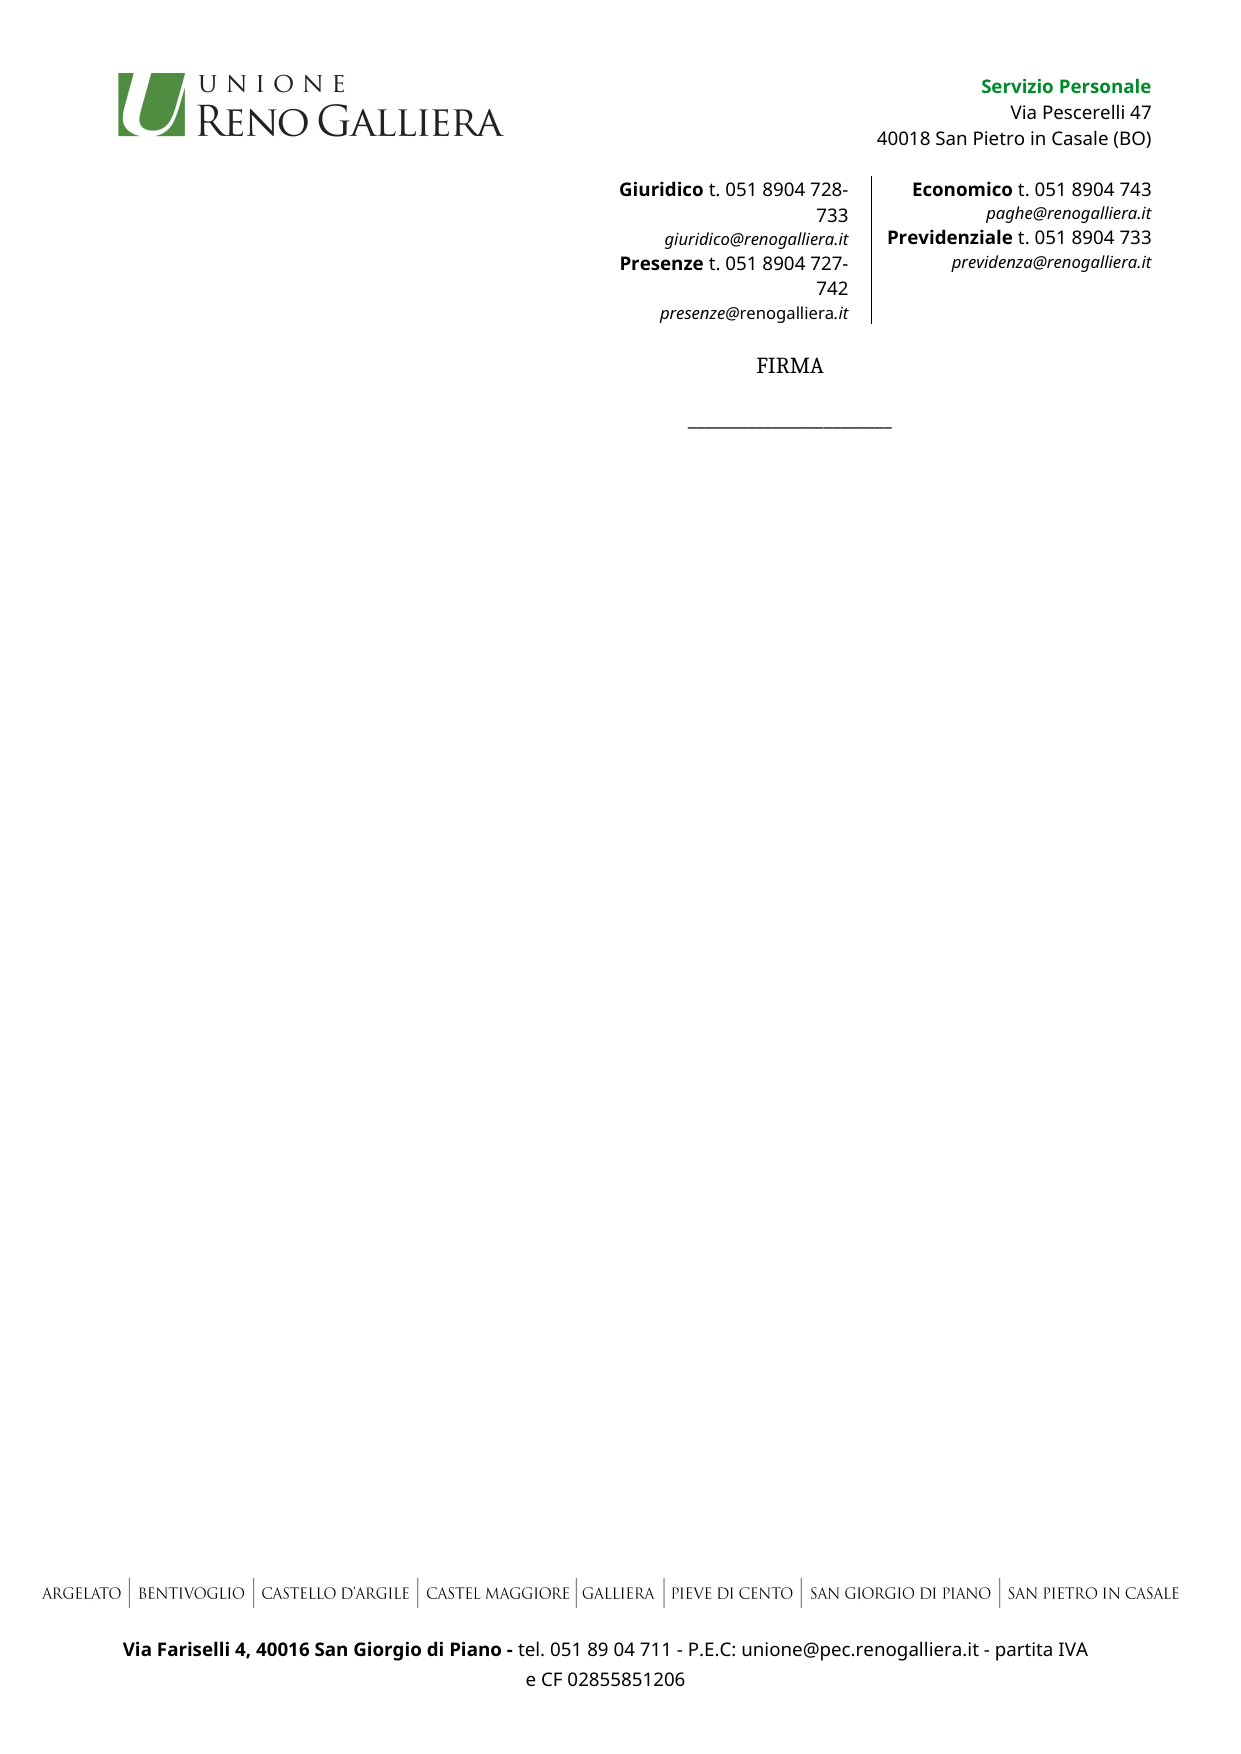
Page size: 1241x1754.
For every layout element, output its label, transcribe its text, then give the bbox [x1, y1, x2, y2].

text FIRMA [413, 353, 1093, 379]
text ________________________ [413, 405, 1093, 432]
picture [0, 1578, 1237, 1608]
picture [118, 73, 504, 137]
